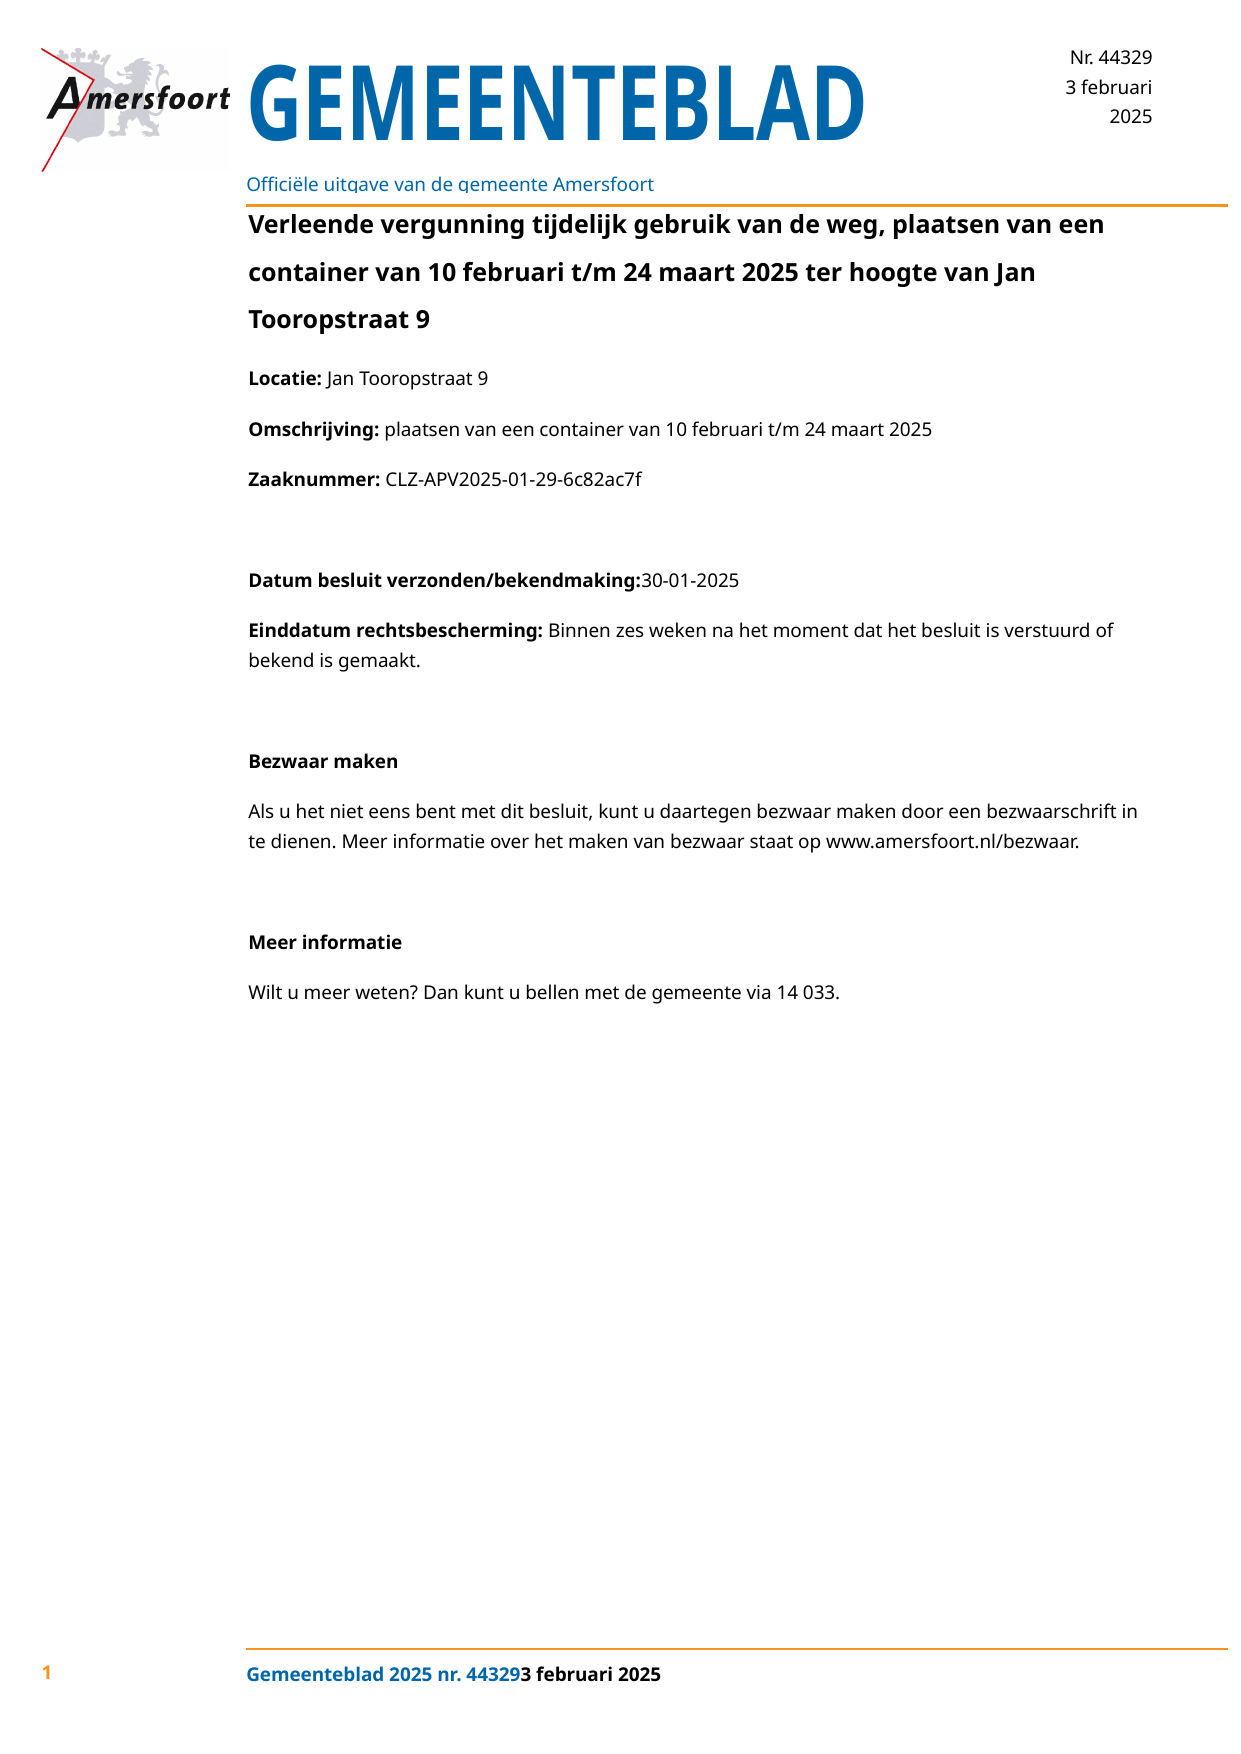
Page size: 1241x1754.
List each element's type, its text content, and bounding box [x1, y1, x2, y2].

picture [41, 47, 231, 172]
text Datum besluit verzonden/bekendmaking:30-01-2025 [248, 567, 1152, 593]
text Locatie: Jan Tooropstraat 9 [248, 366, 1152, 391]
text Einddatum rechtsbescherming: Binnen zes weken na het moment dat het besluit is verstuurd of bekend is gemaakt. [248, 618, 1152, 673]
text Bezwaar maken [248, 748, 1152, 774]
text Zaaknummer: CLZ-APV2025-01-29-6c82ac7f [248, 466, 1152, 492]
text Verleende vergunning tijdelijk gebruik van de weg, plaatsen van een container van 10 februari t/m 24 maart 2025 ter hoogte van Jan Tooropstraat 9 [248, 207, 1152, 336]
text Meer informatie [248, 929, 1152, 954]
text Omschrijving: plaatsen van een container van 10 februari t/m 24 maart 2025 [248, 416, 1152, 442]
text Wilt u meer weten? Dan kunt u bellen met de gemeente via 14 033. [248, 979, 1152, 1005]
text Als u het niet eens bent met dit besluit, kunt u daartegen bezwaar maken door een bezwaarschrift in te dienen. Meer informatie over het maken van bezwaar staat op www.amersfoort.nl/bezwaar. [248, 798, 1152, 854]
